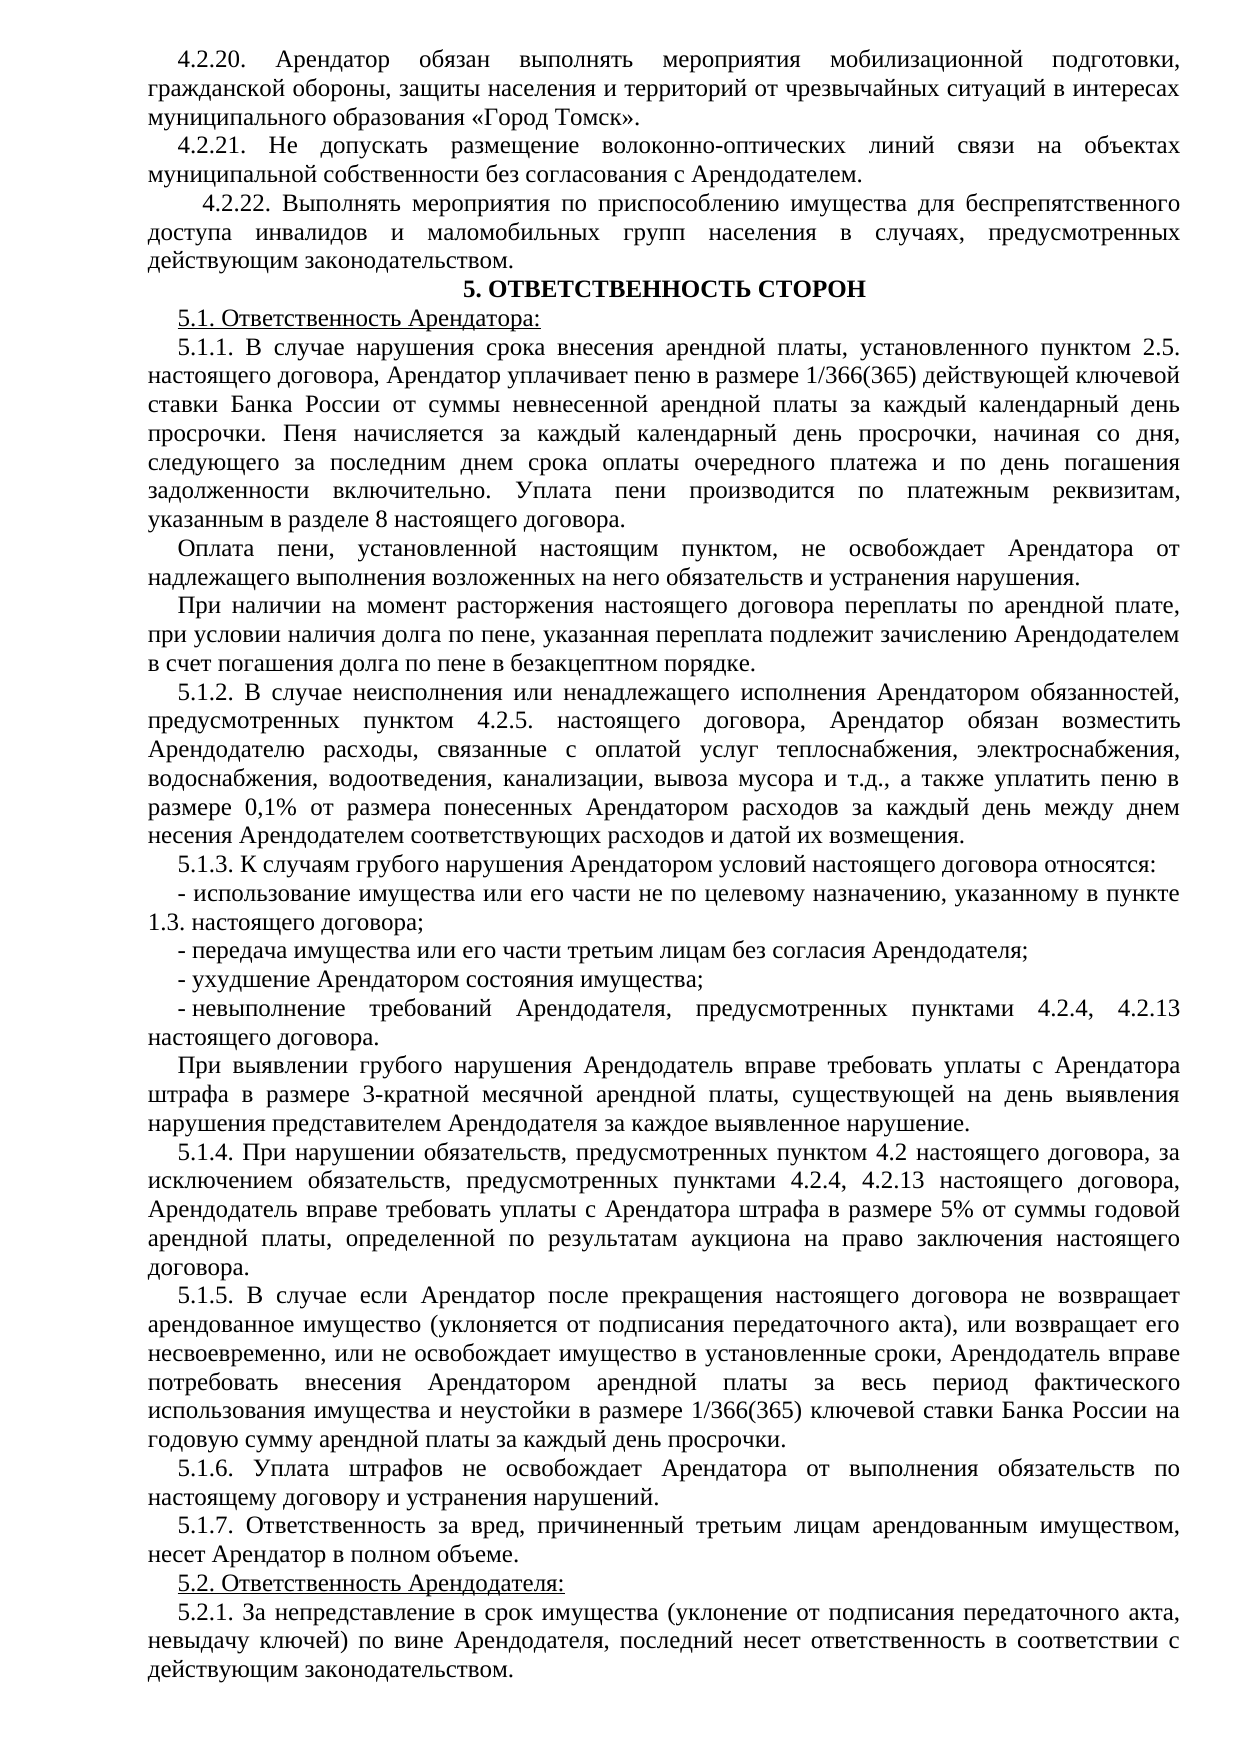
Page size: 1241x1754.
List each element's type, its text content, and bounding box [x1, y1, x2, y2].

text При выявлении грубого нарушения Арендодатель вправе требовать уплаты с Арендатора штрафа в размере 3-кратной месячной арендной платы, существующей на день выявления нарушения представителем Арендодателя за каждое выявленное нарушение. [148, 1051, 1181, 1137]
text 5.1.1. В случае нарушения срока внесения арендной платы, установленного пунктом 2.5. настоящего договора, Арендатор уплачивает пеню в размере 1/366(365) действующей ключевой ставки Банка России от суммы невнесенной арендной платы за каждый календарный день просрочки. Пеня начисляется за каждый календарный день просрочки, начиная со дня, следующего за последним днем срока оплаты очередного платежа и по день погашения задолженности включительно. Уплата пени производится по платежным реквизитам, указанным в разделе 8 настоящего договора. [148, 332, 1181, 533]
text - невыполнение требований Арендодателя, предусмотренных пунктами 4.2.4, 4.2.13 настоящего договора. [148, 993, 1181, 1051]
text 5.1.2. В случае неисполнения или ненадлежащего исполнения Арендатором обязанностей, предусмотренных пунктом 4.2.5. настоящего договора, Арендатор обязан возместить Арендодателю расходы, связанные с оплатой услуг теплоснабжения, электроснабжения, водоснабжения, водоотведения, канализации, вывоза мусора и т.д., а также уплатить пеню в размере 0,1% от размера понесенных Арендатором расходов за каждый день между днем несения Арендодателем соответствующих расходов и датой их возмещения. [148, 677, 1181, 849]
text 5.1.3. К случаям грубого нарушения Арендатором условий настоящего договора относятся: [148, 849, 1181, 878]
text 5.1. Ответственность Арендатора: [148, 303, 1181, 332]
text 5.1.4. При нарушении обязательств, предусмотренных пунктом 4.2 настоящего договора, за исключением обязательств, предусмотренных пунктами 4.2.4, 4.2.13 настоящего договора, Арендодатель вправе требовать уплаты с Арендатора штрафа в размере 5% от суммы годовой арендной платы, определенной по результатам аукциона на право заключения настоящего договора. [148, 1137, 1181, 1281]
text 5.1.7. Ответственность за вред, причиненный третьим лицам арендованным имуществом, несет Арендатор в полном объеме. [148, 1511, 1181, 1568]
text Оплата пени, установленной настоящим пунктом, не освобождает Арендатора от надлежащего выполнения возложенных на него обязательств и устранения нарушения. [148, 533, 1181, 591]
text 4.2.21. Не допускать размещение волоконно-оптических линий связи на объектах муниципальной собственности без согласования с Арендодателем. [148, 131, 1181, 188]
text 4.2.22. Выполнять мероприятия по приспособлению имущества для беспрепятственного доступа инвалидов и маломобильных групп населения в случаях, предусмотренных действующим законодательством. [148, 188, 1181, 274]
text - ухудшение Арендатором состояния имущества; [148, 964, 1181, 993]
text 5.2. Ответственность Арендодателя: [148, 1568, 1181, 1597]
text 5.1.5. В случае если Арендатор после прекращения настоящего договора не возвращает арендованное имущество (уклоняется от подписания передаточного акта), или возвращает его несвоевременно, или не освобождает имущество в установленные сроки, Арендодатель вправе потребовать внесения Арендатором арендной платы за весь период фактического использования имущества и неустойки в размере 1/366(365) ключевой ставки Банка России на годовую сумму арендной платы за каждый день просрочки. [148, 1281, 1181, 1453]
text 5.1.6. Уплата штрафов не освобождает Арендатора от выполнения обязательств по настоящему договору и устранения нарушений. [148, 1453, 1181, 1511]
text 5.2.1. За непредставление в срок имущества (уклонение от подписания передаточного акта, невыдачу ключей) по вине Арендодателя, последний несет ответственность в соответствии с действующим законодательством. [148, 1597, 1181, 1683]
text - использование имущества или его части не по целевому назначению, указанному в пункте 1.3. настоящего договора; [148, 878, 1181, 936]
text 5. ОТВЕТСТВЕННОСТЬ СТОРОН [148, 274, 1181, 303]
text - передача имущества или его части третьим лицам без согласия Арендодателя; [148, 936, 1181, 964]
text При наличии на момент расторжения настоящего договора переплаты по арендной плате, при условии наличия долга по пене, указанная переплата подлежит зачислению Арендодателем в счет погашения долга по пене в безакцептном порядке. [148, 591, 1181, 677]
text 4.2.20. Арендатор обязан выполнять мероприятия мобилизационной подготовки, гражданской обороны, защиты населения и территорий от чрезвычайных ситуаций в интересах муниципального образования «Город Томск». [148, 44, 1181, 131]
